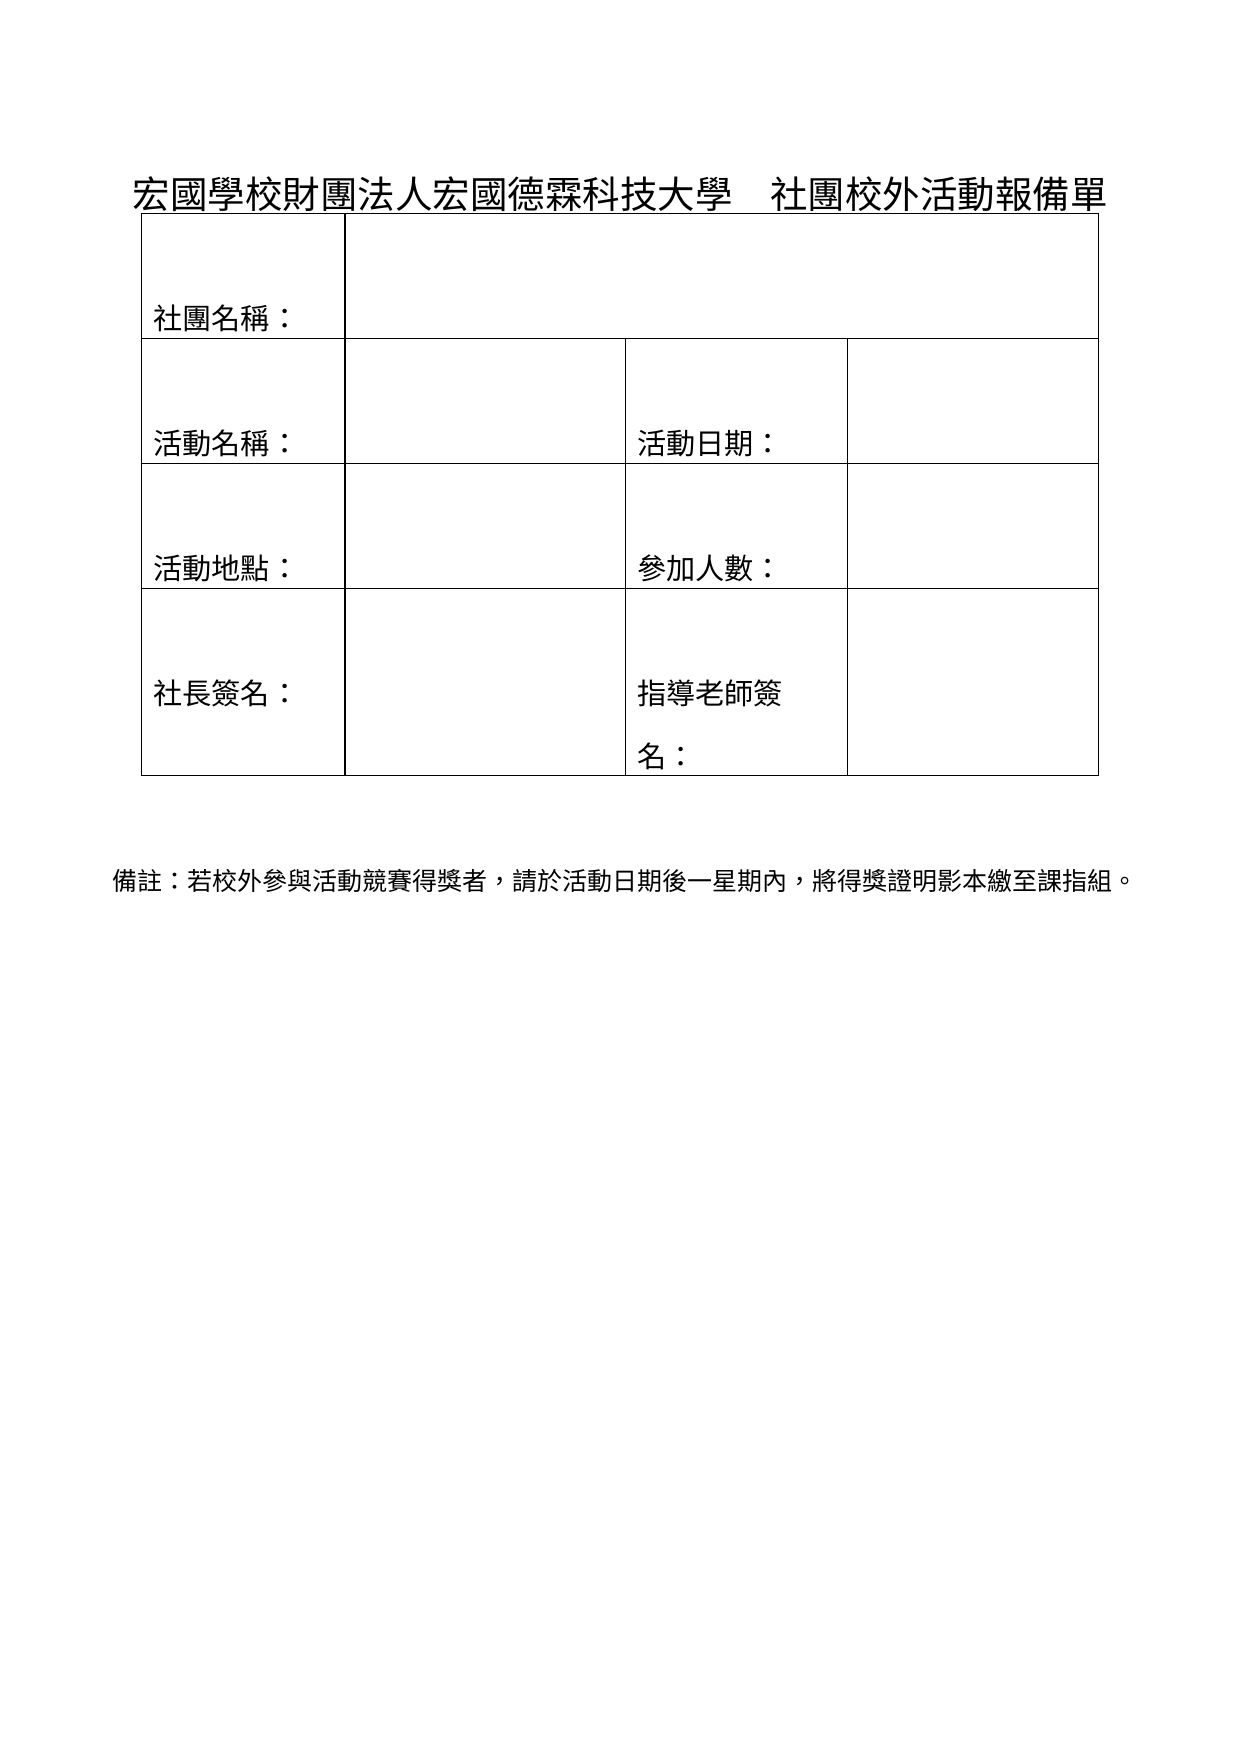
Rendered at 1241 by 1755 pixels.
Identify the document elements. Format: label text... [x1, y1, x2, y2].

table_header 社團名稱： [142, 214, 344, 338]
table_cell 活動名稱： [142, 339, 344, 463]
table_cell 社長簽名： [142, 589, 344, 775]
table_cell 指導老師簽名： [626, 589, 847, 775]
text 備註：若校外參與活動競賽得獎者，請於活動日期後一星期內，將得獎證明影本繳至課指組。 [112, 838, 1128, 900]
table_cell 活動日期： [626, 339, 847, 463]
table_header [346, 214, 1098, 338]
table_cell [346, 464, 625, 588]
table_cell [346, 339, 625, 463]
text 宏國學校財團法人宏國德霖科技大學 社團校外活動報備單 [112, 150, 1128, 213]
table_cell 參加人數： [626, 464, 847, 588]
table_cell [848, 464, 1098, 588]
table_cell [848, 589, 1098, 775]
table_cell 活動地點： [142, 464, 344, 588]
table_cell [346, 589, 625, 775]
table_cell [848, 339, 1098, 463]
